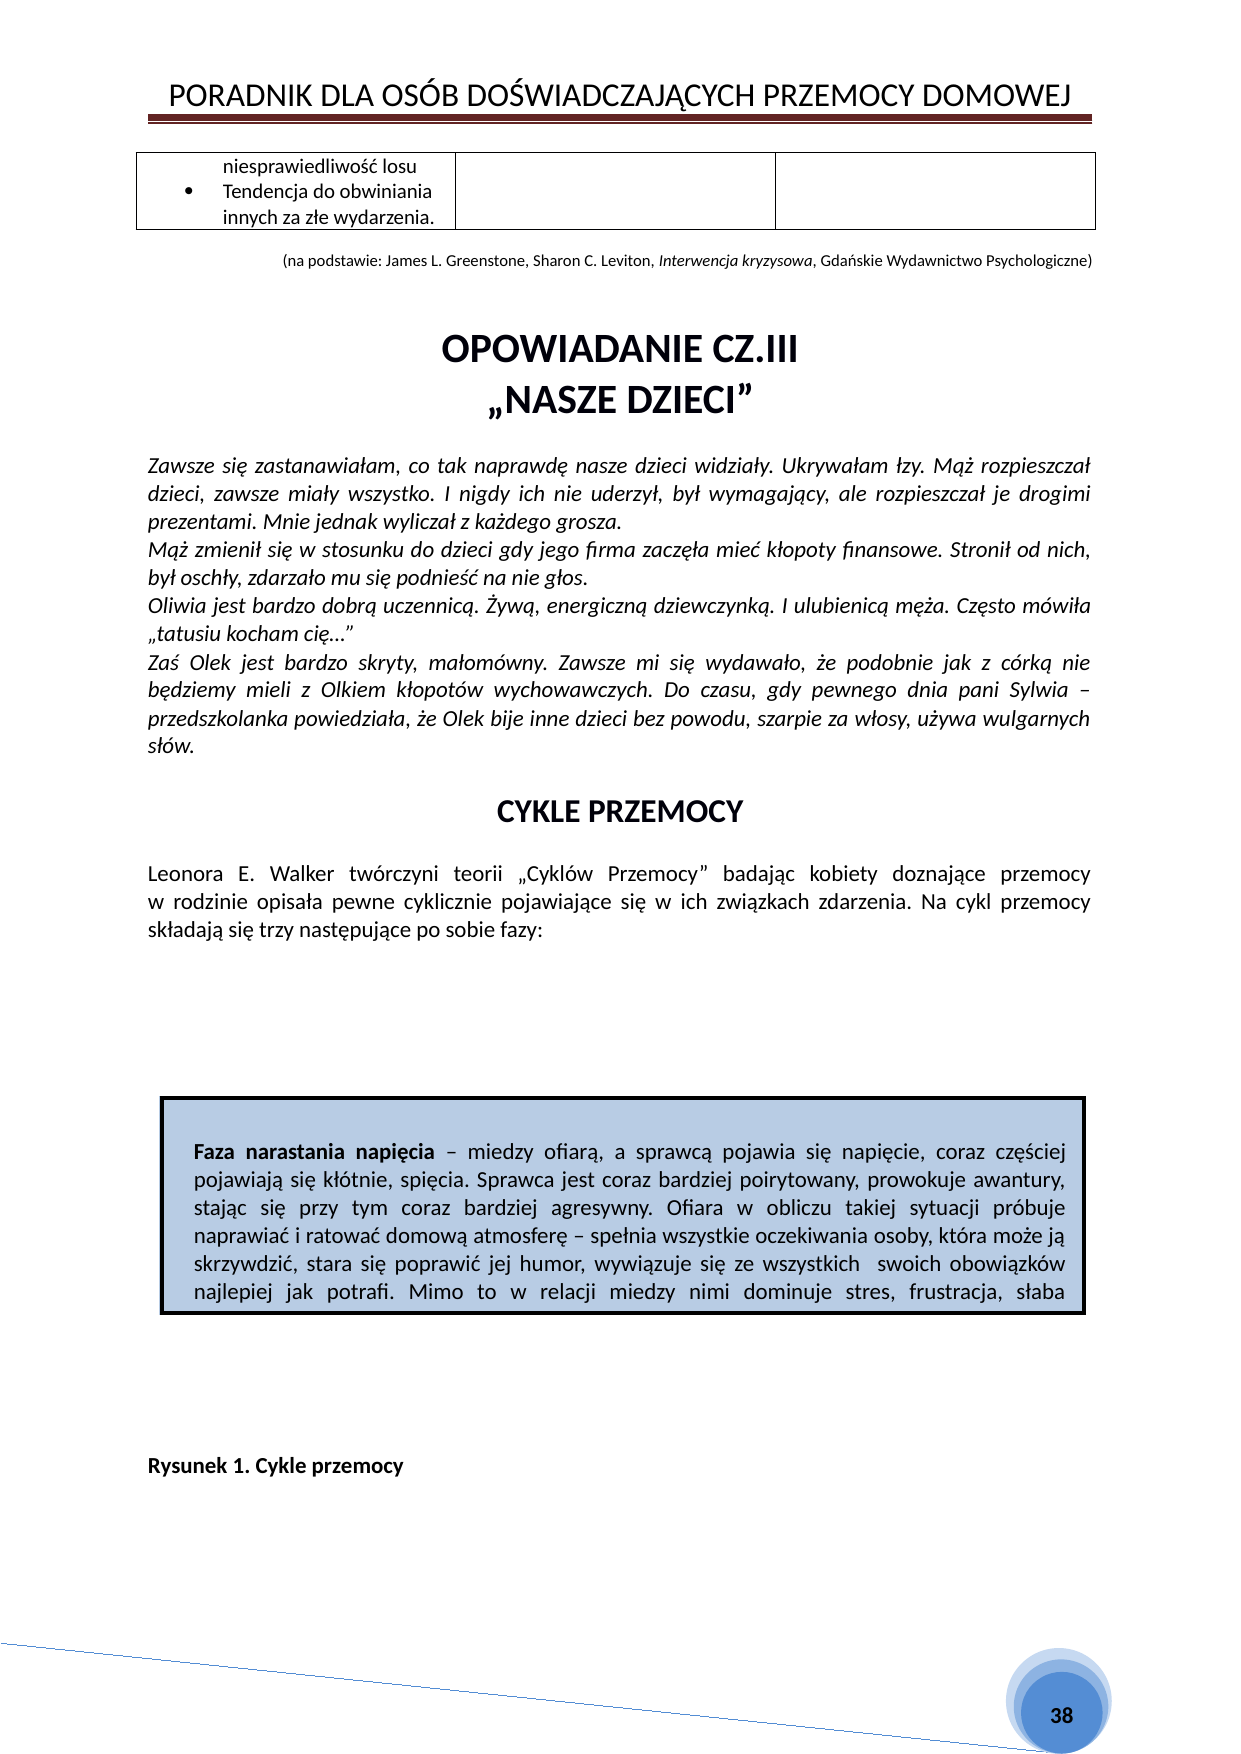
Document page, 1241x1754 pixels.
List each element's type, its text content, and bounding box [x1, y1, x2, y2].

subtitle „NASZE DZIECI” [148, 373, 1092, 423]
subtitle OPOWIADANIE CZ.III [148, 322, 1092, 373]
text Oliwia jest bardzo dobrą uczennicą. Żywą, energiczną dziewczynką. I ulubienicą męża. Często mówiła „tatusiu kocham cię…” [148, 592, 1092, 648]
text Zawsze się zastanawiałam, co tak naprawdę nasze dzieci widziały. Ukrywałam łzy. Mąż rozpieszczał dzieci, zawsze miały wszystko. I nigdy ich nie uderzył, był wymagający, ale rozpieszczał je drogimi prezentami. Mnie jednak wyliczał z każdego grosza. [148, 451, 1092, 536]
text Rysunek 1. Cykle przemocy [148, 1451, 1092, 1479]
text Leonora E. Walker twórczyni teorii „Cyklów Przemocy” badając kobiety doznające przemocy w rodzinie opisała pewne cyklicznie pojawiające się w ich związkach zdarzenia. Na cykl przemocy składają się trzy następujące po sobie fazy: [148, 859, 1092, 943]
table_cell [456, 153, 775, 229]
subtitle CYKLE PRZEMOCY [148, 790, 1092, 831]
text Faza narastania napięcia – miedzy ofiarą, a sprawcą pojawia się napięcie, coraz częściej pojawiają się kłótnie, spięcia. Sprawca jest coraz bardziej poirytowany, prowokuje awantury, stając się przy tym coraz bardziej agresywny. Ofiara w obliczu takiej sytuacji próbuje naprawiać i ratować domową atmosferę – spełnia wszystkie oczekiwania osoby, która może ją skrzywdzić, stara się poprawić jej humor, wywiązuje się ze wszystkich swoich obowiązków najlepiej jak potrafi. Mimo to w relacji miedzy nimi dominuje stres, frustracja, słaba komunikacja, napięcie. [193, 1137, 1067, 1303]
table_cell [776, 153, 1095, 229]
text Mąż zmienił się w stosunku do dzieci gdy jego firma zaczęła mieć kłopoty finansowe. Stronił od nich, był oschły, zdarzało mu się podnieść na nie głos. [148, 536, 1092, 592]
text (na podstawie: James L. Greenstone, Sharon C. Leviton, Interwencja kryzysowa, Gdańskie Wydawnictwo Psychologiczne) [148, 251, 1092, 271]
table_cell Zaburzenia snu Zaburzenia apetytu Hipochondria, wyszukiwanie u siebie chorób Objawy psychosomatyczne: wysypka, astma, problemy z trawieniem, bóle głowy Napięcie Trudności z koncentracją uwagi Spadek zainteresowania płcią przeciwną Zachowania nieodpowiedzialne, przestępcze Rezygnacja z prób zmniejszenia kontroli rodziców; z prób, które wynikają z usamodzielniania dziecka Poczucie winy Lek przed stratą Pobudzenie Apatia Gniew na niesprawiedliwość losu Tendencja do obwiniania innych za złe wydarzenia. [137, 153, 455, 229]
text Zaś Olek jest bardzo skryty, małomówny. Zawsze mi się wydawało, że podobnie jak z córką nie będziemy mieli z Olkiem kłopotów wychowawczych. Do czasu, gdy pewnego dnia pani Sylwia – przedszkolanka powiedziała, że Olek bije inne dzieci bez powodu, szarpie za włosy, używa wulgarnych słów. [148, 648, 1092, 760]
